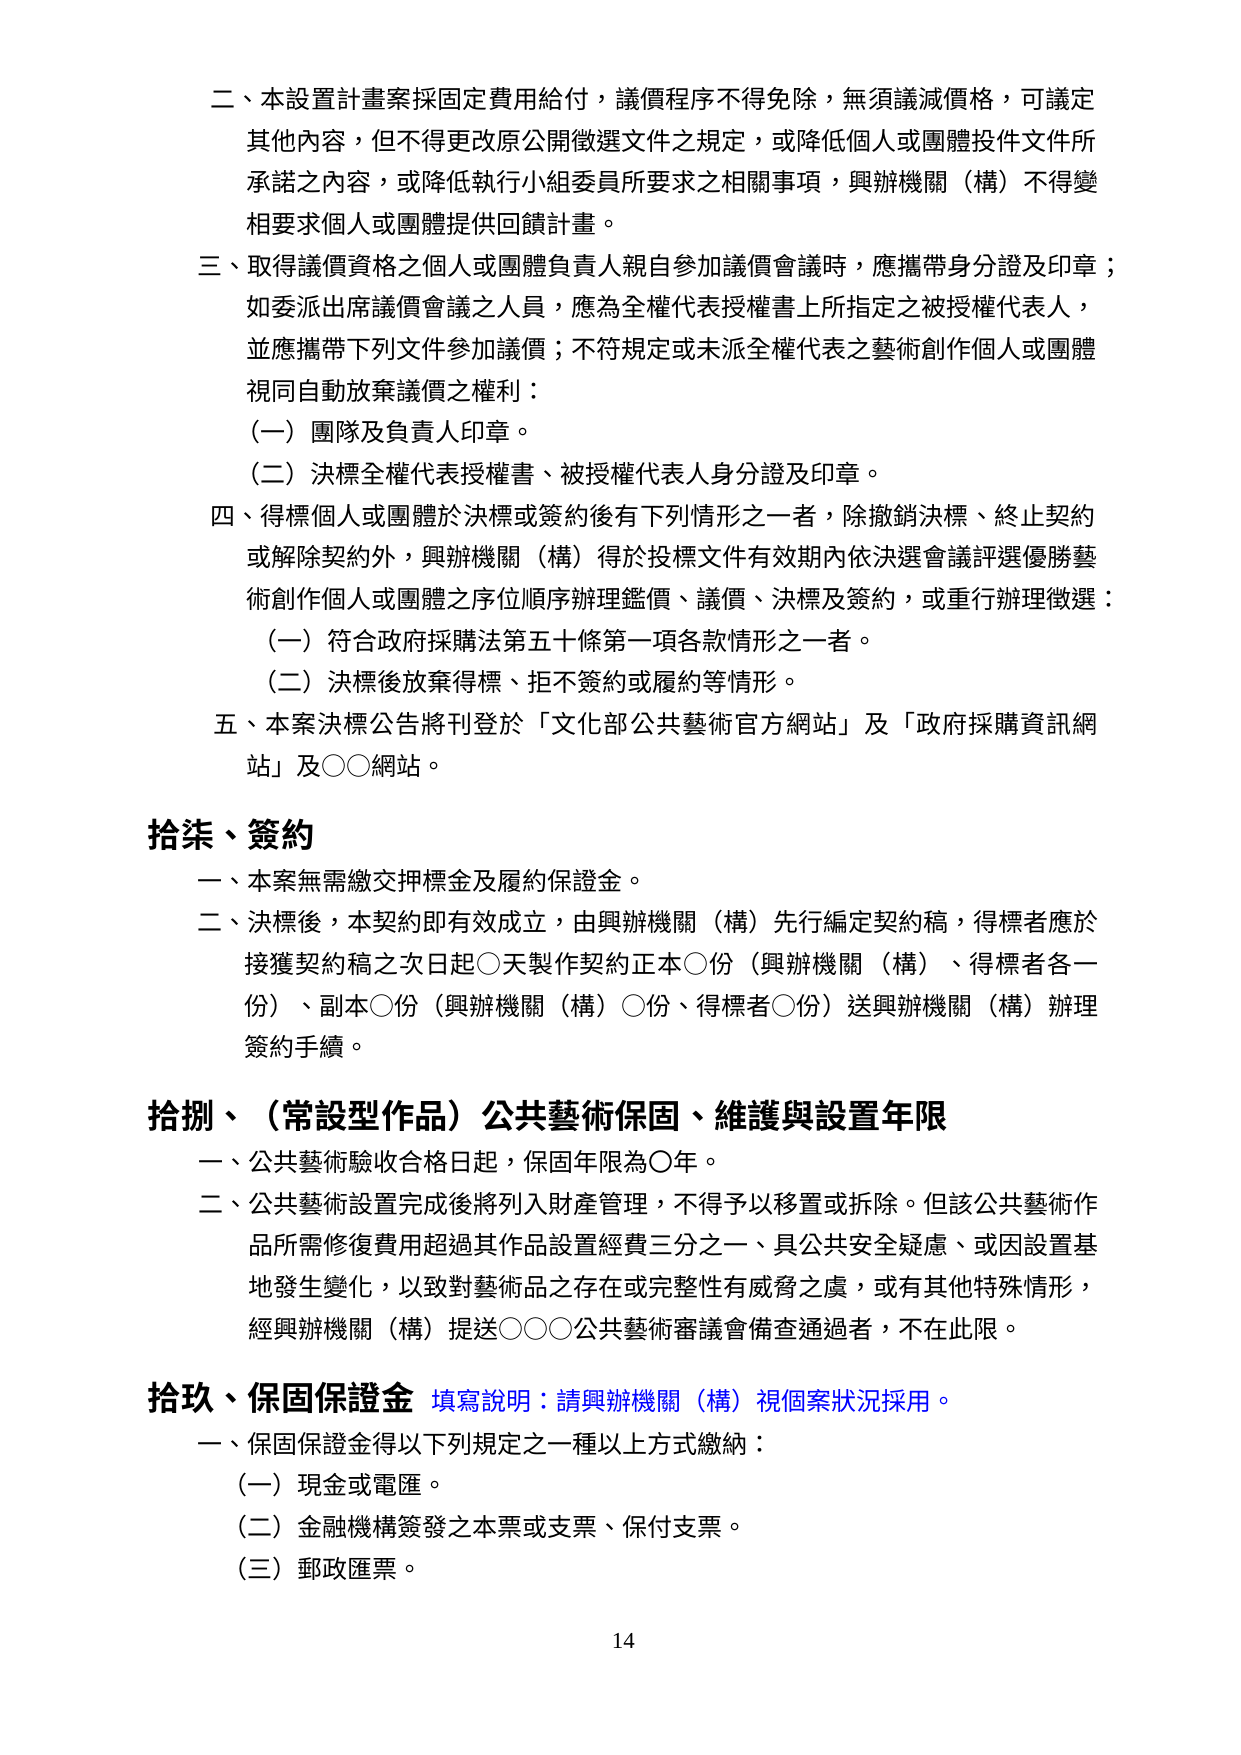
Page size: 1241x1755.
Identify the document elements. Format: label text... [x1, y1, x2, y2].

text 一、公共藝術驗收合格日起，保固年限為〇年。 [198, 1138, 1098, 1180]
text 一、保固保證金得以下列規定之一種以上方式繳納： [148, 1420, 1098, 1461]
text 五、本案決標公告將刊登於「文化部公共藝術官方網站」及「政府採購資訊網站」及○○網站。 [148, 700, 1098, 783]
text 拾玖、保固保證金 填寫說明：請興辦機關（構）視個案狀況採用。 [148, 1371, 1098, 1420]
text 二、決標後，本契約即有效成立，由興辦機關（構）先行編定契約稿，得標者應於接獲契約稿之次日起○天製作契約正本○份（興辦機關（構）、得標者各一份）、副本○份（興辦機關（構）○份、得標者○份）送興辦機關（構）辦理簽約手續。 [182, 898, 1098, 1065]
text （三）郵政匯票。 [148, 1545, 1098, 1586]
text 二、本設置計畫案採固定費用給付，議價程序不得免除，無須議減價格，可議定其他內容，但不得更改原公開徵選文件之規定，或降低個人或團體投件文件所承諾之內容，或降低執行小組委員所要求之相關事項，興辦機關（構）不得變相要求個人或團體提供回饋計畫。 [148, 75, 1098, 242]
text 一、本案無需繳交押標金及履約保證金。 [148, 857, 1098, 898]
text （一）符合政府採購法第五十條第一項各款情形之一者。 [148, 617, 1098, 658]
text 三、取得議價資格之個人或團體負責人親自參加議價會議時，應攜帶身分證及印章；如委派出席議價會議之人員，應為全權代表授權書上所指定之被授權代表人，並應攜帶下列文件參加議價；不符規定或未派全權代表之藝術創作個人或團體視同自動放棄議價之權利： [148, 242, 1098, 408]
text （一）現金或電匯。 [148, 1461, 1098, 1503]
text （一）團隊及負責人印章。 [235, 408, 1098, 450]
text 二、公共藝術設置完成後將列入財產管理，不得予以移置或拆除。但該公共藝術作品所需修復費用超過其作品設置經費三分之一、具公共安全疑慮、或因設置基地發生變化，以致對藝術品之存在或完整性有威脅之虞，或有其他特殊情形，經興辦機關（構）提送○○○公共藝術審議會備查通過者，不在此限。 [198, 1180, 1098, 1346]
text （二）決標後放棄得標、拒不簽約或履約等情形。 [148, 658, 1098, 700]
text （二）決標全權代表授權書、被授權代表人身分證及印章。 [235, 450, 1098, 492]
text （二）金融機構簽發之本票或支票、保付支票。 [148, 1503, 1098, 1545]
text 拾捌、（常設型作品）公共藝術保固、維護與設置年限 [148, 1090, 1098, 1138]
text 四、得標個人或團體於決標或簽約後有下列情形之一者，除撤銷決標、終止契約或解除契約外，興辦機關（構）得於投標文件有效期內依決選會議評選優勝藝術創作個人或團體之序位順序辦理鑑價、議價、決標及簽約，或重行辦理徴選： [148, 492, 1098, 617]
text 拾柒、簽約 [148, 808, 1098, 857]
